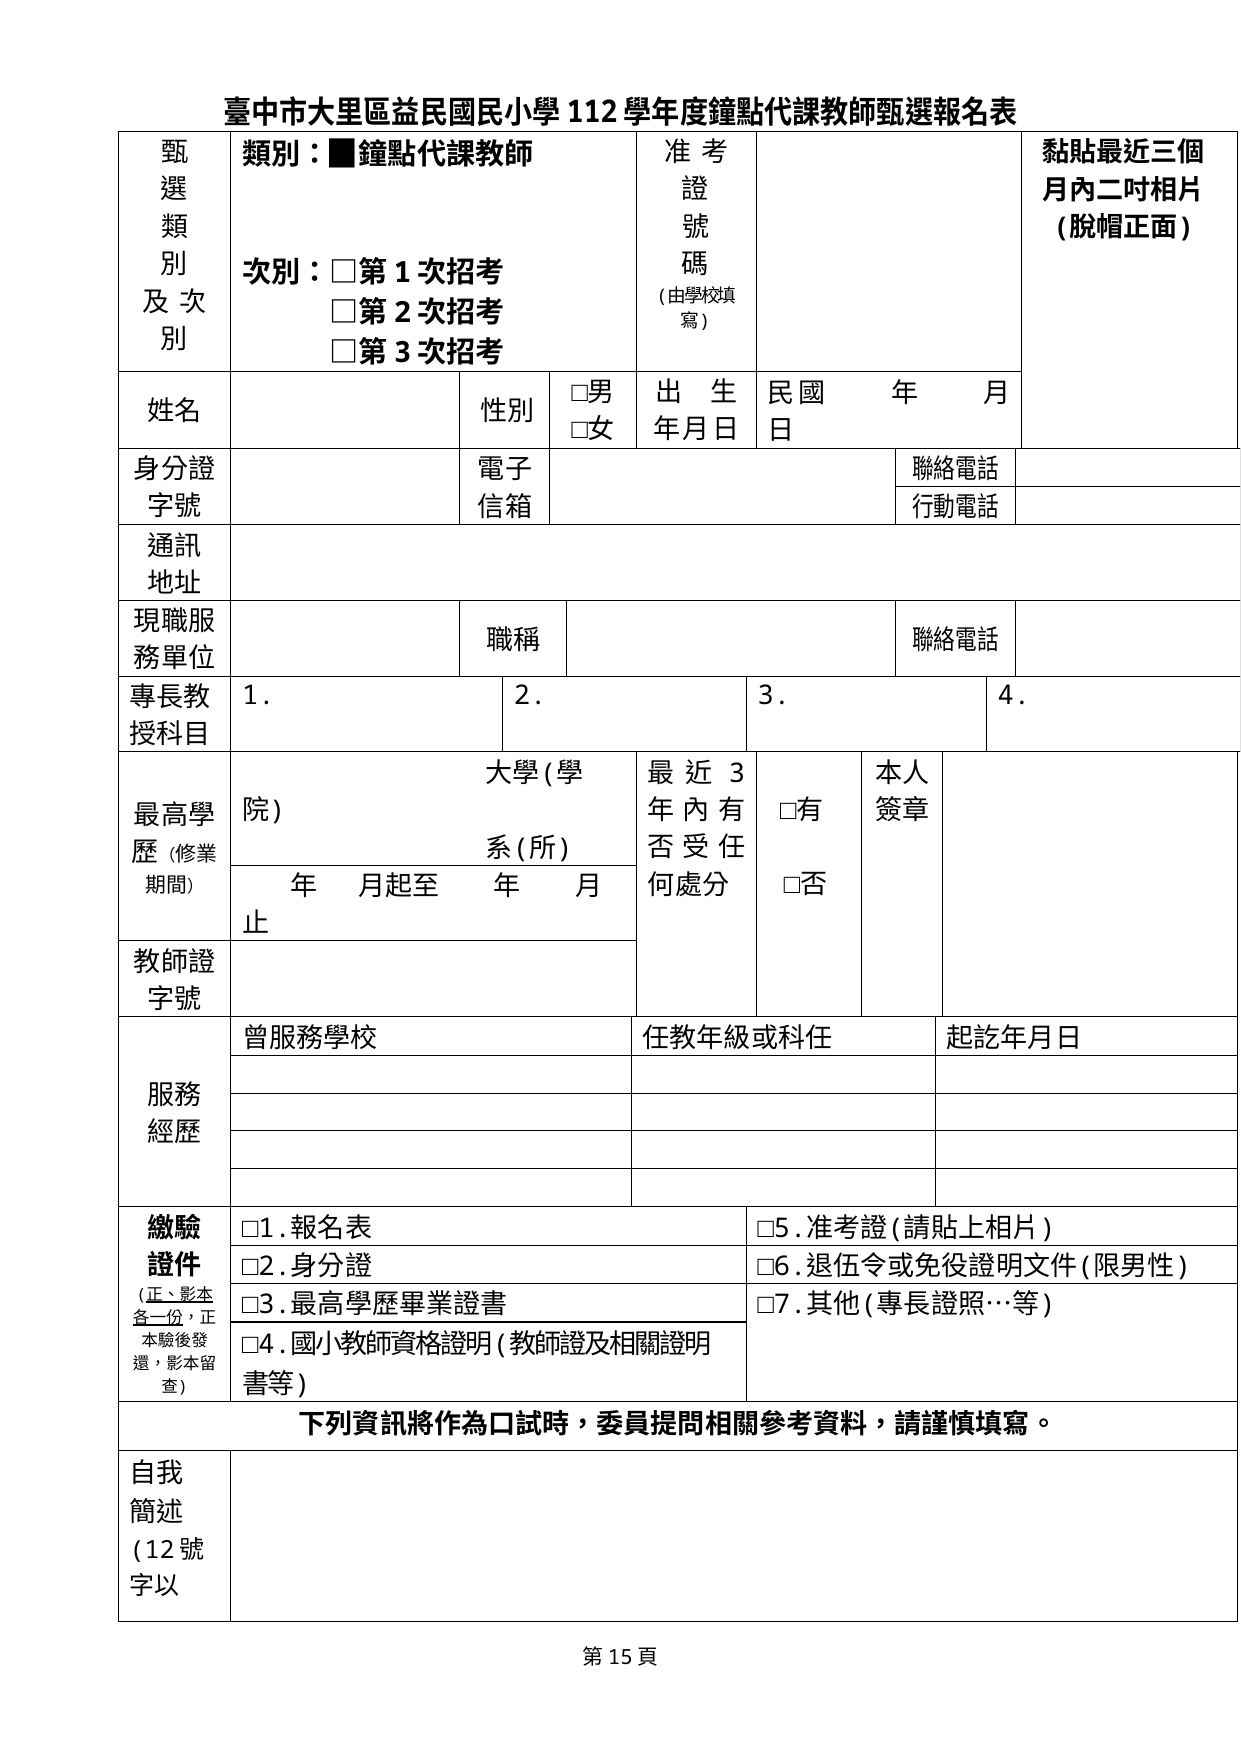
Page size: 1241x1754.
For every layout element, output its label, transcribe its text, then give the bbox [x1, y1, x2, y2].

table_cell 職稱 [460, 601, 566, 676]
table_cell [943, 752, 1237, 1016]
table_cell 下列資訊將作為口試時，委員提問相關參考資料，請謹慎填寫。 [119, 1402, 1237, 1450]
table_cell □有 □否 [757, 752, 861, 1016]
table_cell [632, 1169, 935, 1206]
table_cell 最高學歷（修業期間） [119, 752, 230, 940]
table_cell 聯絡電話 [896, 449, 1015, 486]
table_cell 自我 簡述 (12號字以 [119, 1451, 230, 1621]
table_cell □5.准考證(請貼上相片) [747, 1207, 1237, 1244]
table_cell 行動電話 [896, 487, 1015, 524]
table_cell [231, 525, 1240, 600]
table_cell 身分證 字號 [119, 449, 230, 524]
table_cell [936, 1169, 1237, 1206]
table_cell [231, 941, 636, 1016]
table_cell □2.身分證 [231, 1246, 746, 1283]
table_cell 起訖年月日 [936, 1017, 1237, 1054]
table_cell 教師證字號 [119, 941, 230, 1016]
table_cell 通訊 地址 [119, 525, 230, 600]
table_cell □7.其他(專長證照…等) [747, 1284, 1237, 1401]
table_cell □6.退伍令或免役證明文件(限男性) [747, 1246, 1237, 1283]
table_cell [1016, 601, 1240, 676]
table_cell [231, 1094, 631, 1130]
table_cell 任教年級或科任 [632, 1017, 935, 1054]
table_cell 大學(學院) 系(所) [231, 752, 636, 864]
table_cell 曾服務學校 [231, 1017, 631, 1054]
table_header 准 考 證 號 碼 (由學校填寫) [637, 132, 756, 371]
table_cell [936, 1056, 1237, 1092]
table_cell [632, 1131, 935, 1168]
table_cell □3.最高學歷畢業證書 [231, 1284, 746, 1321]
table_cell 繳驗 證件 (正、影本各一份，正本驗後發還，影本留查) [119, 1207, 230, 1401]
table_cell □4.國小教師資格證明(教師證及相關證明書等) [231, 1323, 746, 1401]
table_cell 民國 年 月 日 [757, 372, 1021, 447]
table_cell 3. [747, 677, 986, 751]
table_cell 1. [231, 677, 502, 751]
table_cell 最近3年內有否受任何處分 [637, 752, 756, 1016]
table_cell [231, 1169, 631, 1206]
table_cell 電子 信箱 [460, 449, 549, 524]
table_cell 出 生 年月日 [637, 372, 756, 447]
table_cell 專長教授科目 [119, 677, 230, 751]
table_cell 聯絡電話 [896, 601, 1015, 676]
table_cell [231, 1131, 631, 1168]
table_cell 4. [987, 677, 1240, 751]
table_cell [231, 449, 459, 524]
text 臺中市大里區益民國民小學112學年度鐘點代課教師甄選報名表 [118, 68, 1122, 131]
table_cell [1016, 487, 1240, 524]
table_cell □1.報名表 [231, 1207, 746, 1244]
table_cell [231, 372, 459, 447]
table_cell 性別 [460, 372, 549, 447]
table_cell [1016, 449, 1240, 486]
table_cell 2. [503, 677, 746, 751]
table_cell □男 □女 [550, 372, 636, 447]
table_cell [567, 601, 895, 676]
table_cell [231, 1056, 631, 1092]
table_cell [936, 1131, 1237, 1168]
table_cell [632, 1056, 935, 1092]
table_cell [231, 601, 459, 676]
table_header [757, 132, 1021, 371]
table_cell [632, 1094, 935, 1130]
table_cell 現職服務單位 [119, 601, 230, 676]
table_cell [550, 449, 895, 524]
table_header 甄 選 類 別 及 次 別 [119, 132, 230, 371]
table_cell 本人 簽章 [862, 752, 942, 1016]
table_cell 服務 經歷 [119, 1017, 230, 1206]
table_header 黏貼最近三個 月內二吋相片 (脫帽正面) [1022, 132, 1237, 447]
table_header 類別：▉鐘點代課教師 類別： 次別：□第1次招考 □第2次招考 □第3次招考 [231, 132, 636, 371]
table_cell 姓名 [119, 372, 230, 447]
table_cell [936, 1094, 1237, 1130]
table_cell [231, 1451, 1237, 1621]
table_cell 年 月起至 年 月止 [231, 866, 636, 940]
